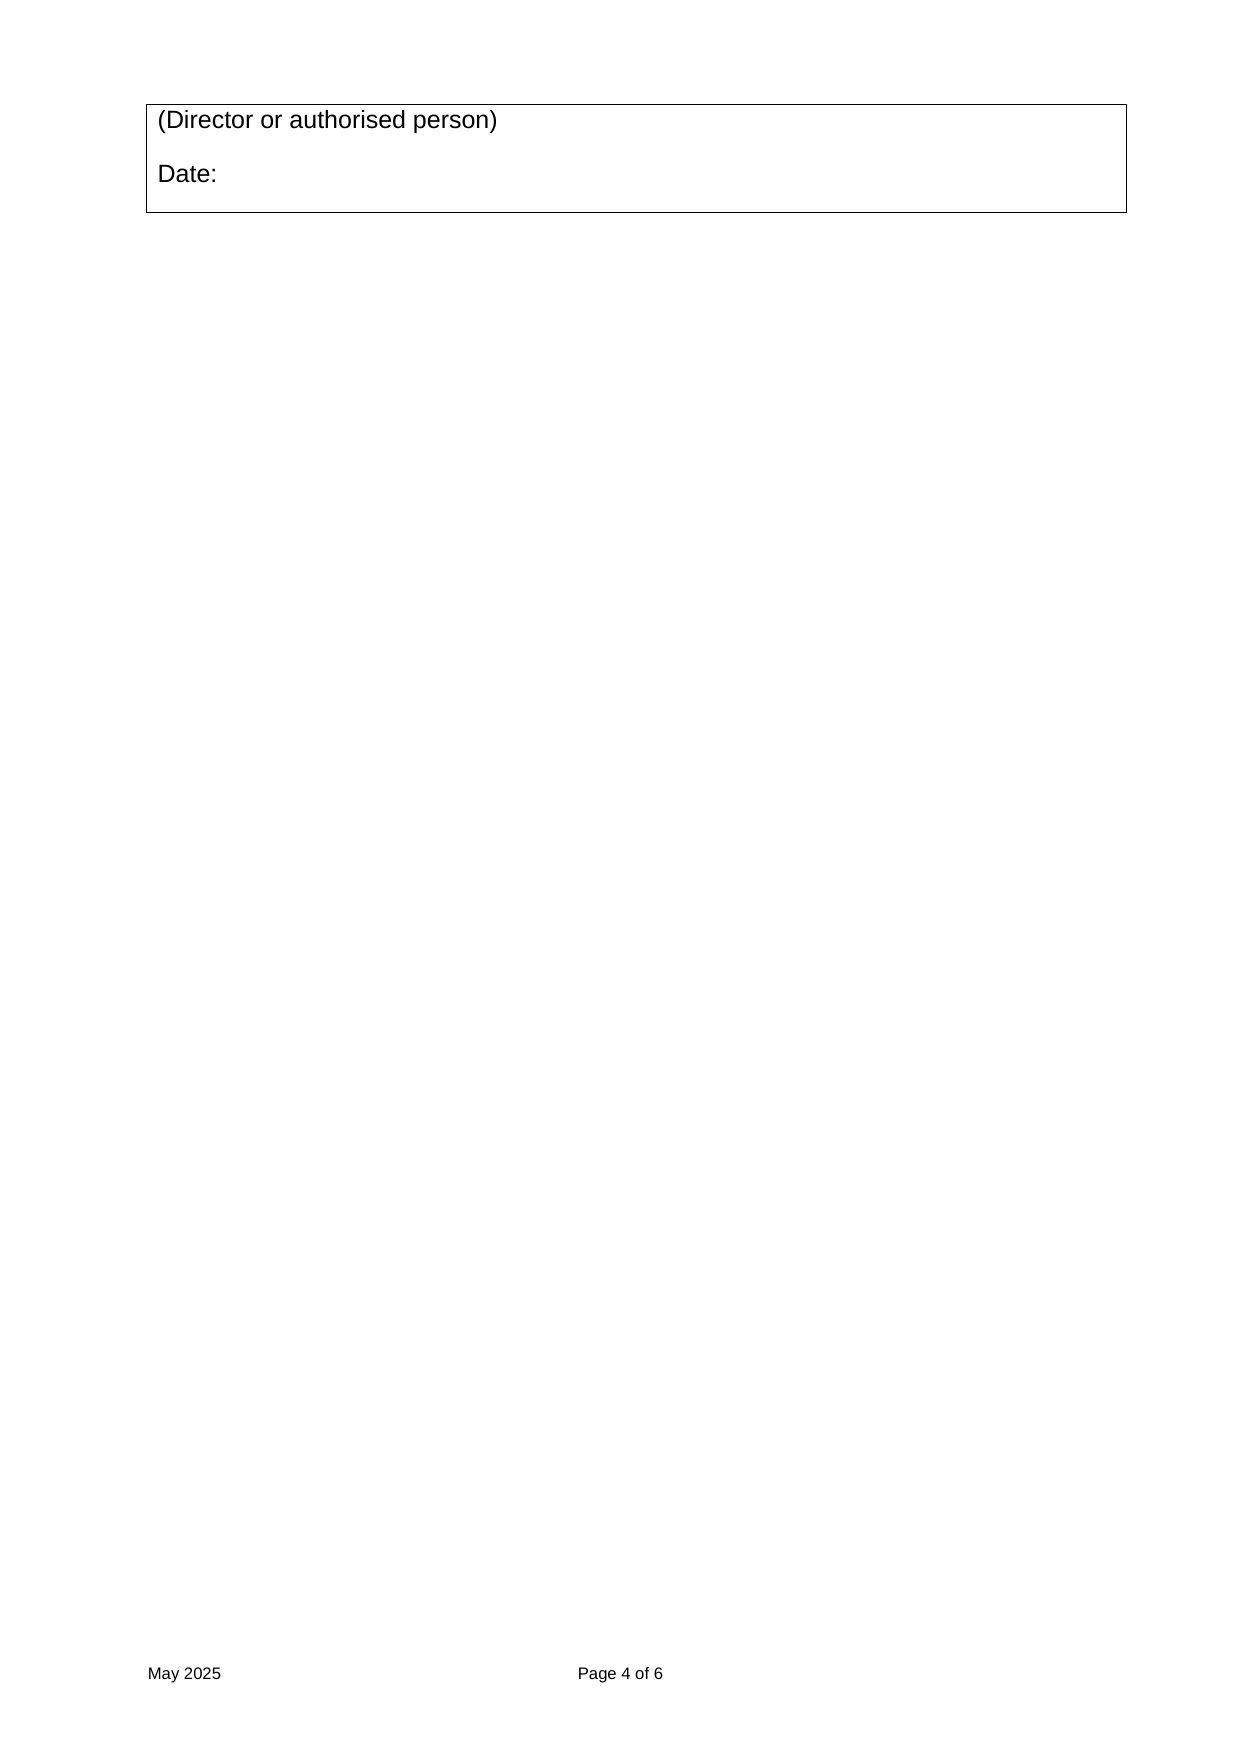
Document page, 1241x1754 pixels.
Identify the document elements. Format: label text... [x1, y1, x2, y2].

table_cell (Director or authorised person) Date: [147, 105, 1126, 212]
